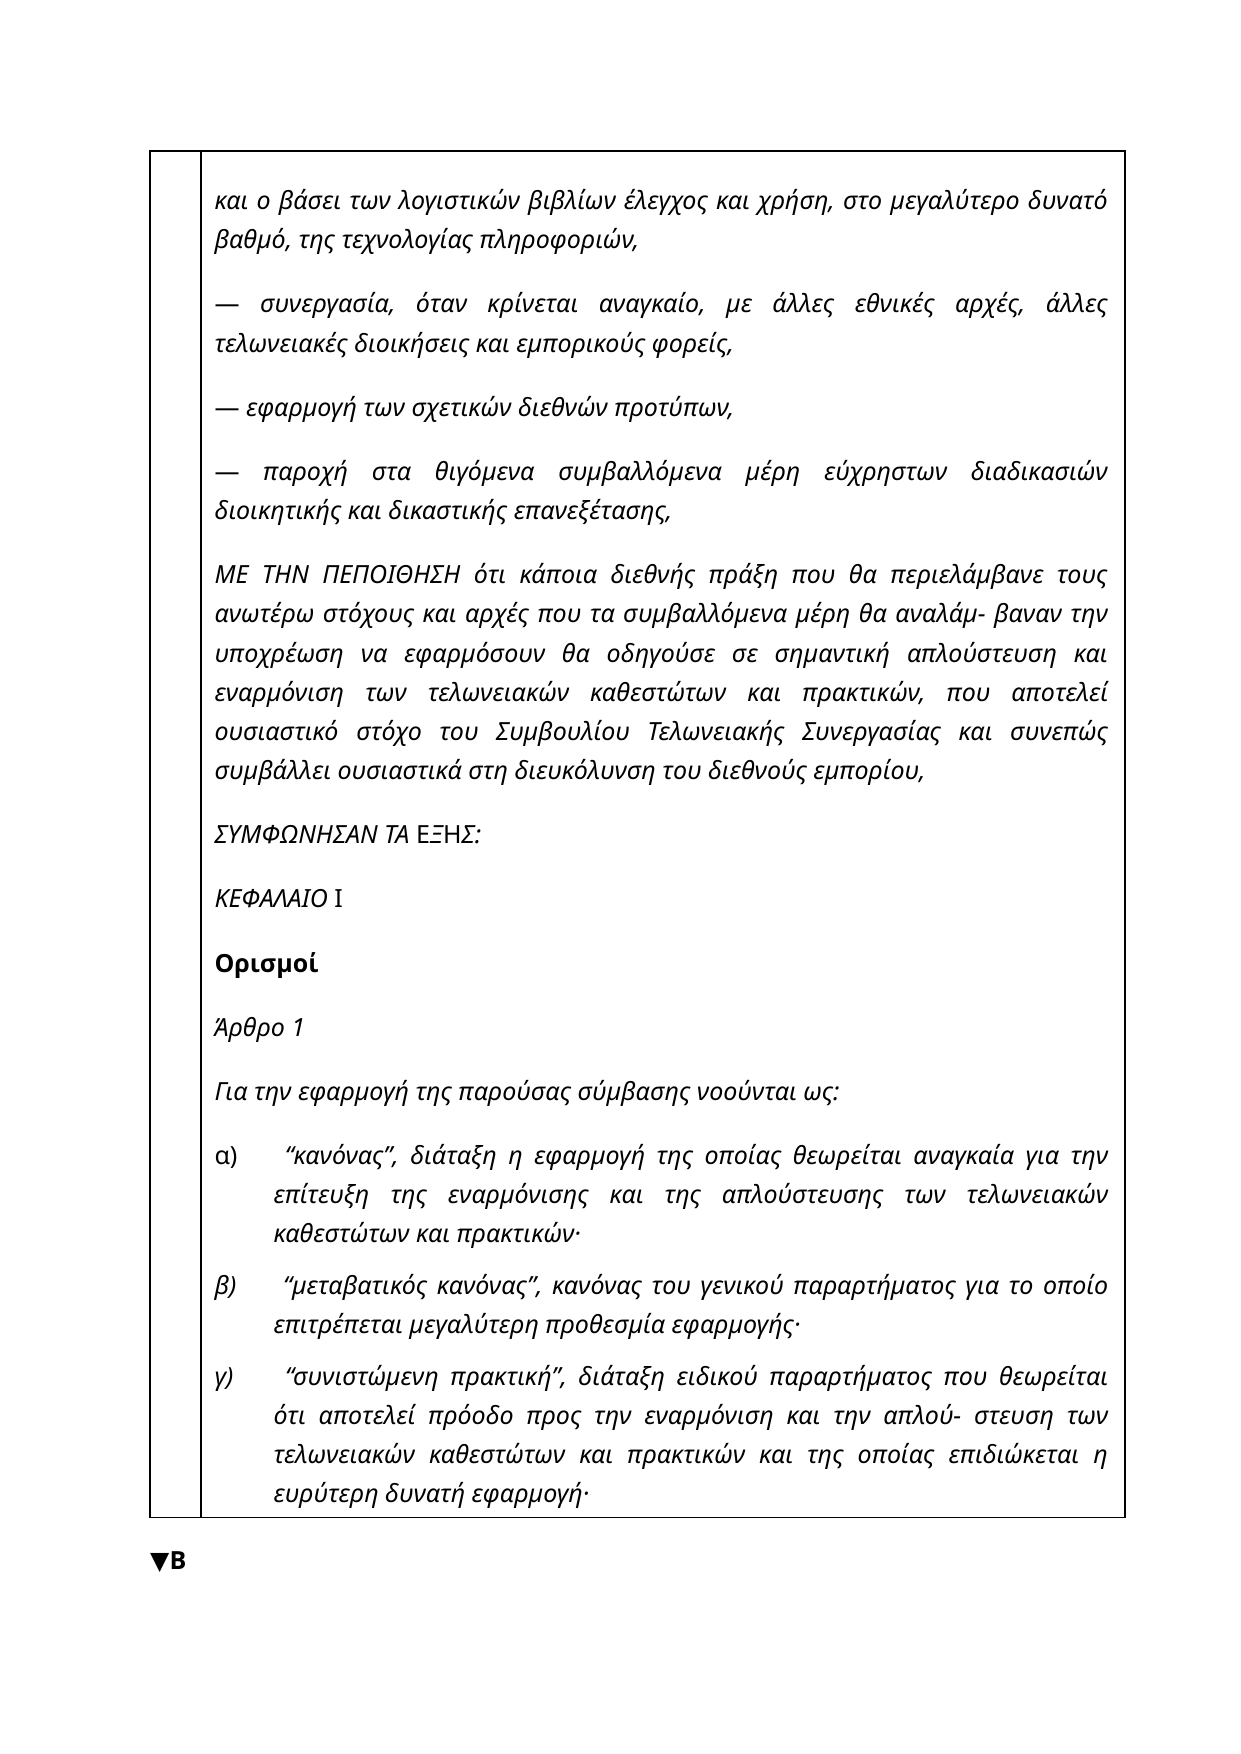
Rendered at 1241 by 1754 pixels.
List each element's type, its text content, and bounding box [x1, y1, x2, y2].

table_header [151, 152, 200, 1516]
table_header και ο βάσει των λογιστικών βιβλίων έλεγχος και χρήση, στο µεγαλύτερο δυνατό βαθµό, της τεχνολογίας πληροφοριών, — συνεργασία, όταν κρίνεται αναγκαίο, µε άλλες εθνικές αρχές, άλλες τελωνειακές διοικήσεις και εµπορικούς φορείς, — εφαρµογή των σχετικών διεθνών προτύπων, — παροχή στα θιγόµενα συµβαλλόµενα µέρη εύχρηστων διαδικασιών διοικητικής και δικαστικής επανεξέτασης, ΜΕ ΤΗΝ ΠΕΠΟΙΘΗΣΗ ότι κάποια διεθνής πράξη που θα περιελάµβανε τους ανωτέρω στόχους και αρχές που τα συµβαλλόµενα µέρη θα αναλάµ- βαναν την υποχρέωση να εφαρµόσουν θα οδηγούσε σε σηµαντική απλούστευση και εναρµόνιση των τελωνειακών καθεστώτων και πρακτικών, που αποτελεί ουσιαστικό στόχο του Συµβουλίου Τελωνειακής Συνεργασίας και συνεπώς συµβάλλει ουσιαστικά στη διευκόλυνση του διεθνούς εµπορίου, ΣΥΜΦΩΝΗΣΑΝ ΤΑ EΞHΣ: ΚΕΦΑΛΑΙΟ I Ορισµοί Άρθρο 1 Για την εφαρµογή της παρούσας σύµβασης νοούνται ως: α) “κανόνας”, διάταξη η εφαρµογή της οποίας θεωρείται αναγκαία για την επίτευξη της εναρµόνισης και της απλούστευσης των τελωνειακών καθεστώτων και πρακτικών· β) “µεταβατικός κανόνας”, κανόνας του γενικού παραρτήµατος για το οποίο επιτρέπεται µεγαλύτερη προθεσµία εφαρµογής· γ) “συνιστώµενη πρακτική”, διάταξη ειδικού παραρτήµατος που θεωρείται ότι αποτελεί πρόοδο προς την εναρµόνιση και την απλού- στευση των τελωνειακών καθεστώτων και πρακτικών και της οποίας επιδιώκεται η ευρύτερη δυνατή εφαρµογή· [202, 152, 1124, 1516]
text ▼B [150, 1543, 1090, 1577]
